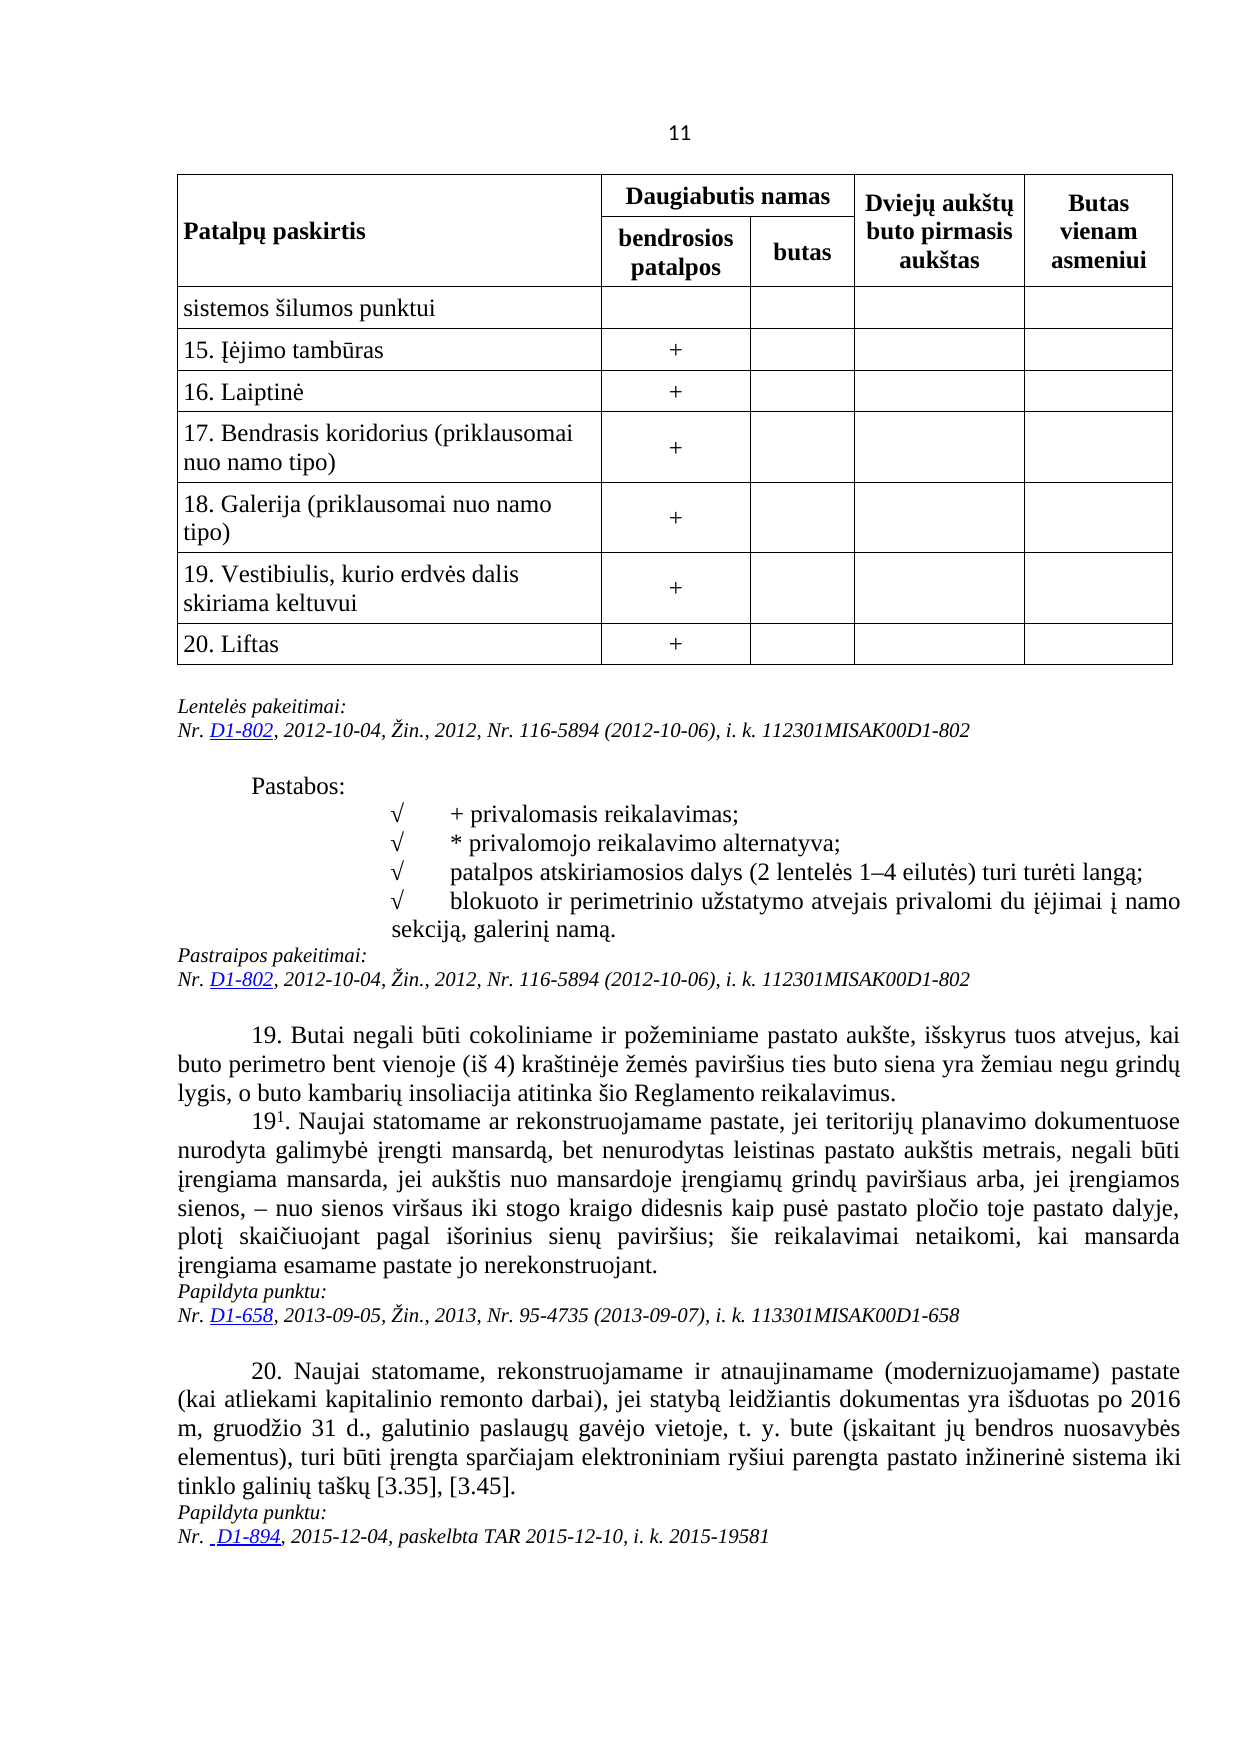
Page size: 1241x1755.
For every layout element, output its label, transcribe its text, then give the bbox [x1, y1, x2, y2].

table_cell 20. Liftas [178, 624, 601, 664]
table_cell [855, 287, 1024, 328]
table_cell [751, 371, 854, 411]
table_cell 18. Galerija (priklausomai nuo namo tipo) [178, 483, 601, 552]
table_cell [751, 553, 854, 622]
table_cell [1025, 624, 1172, 664]
text √ blokuoto ir perimetrinio užstatymo atvejais privalomi du įėjimai į namo sekciją, galerinį namą. [390, 886, 1181, 943]
table_cell [1025, 371, 1172, 411]
table_cell [1025, 329, 1172, 369]
table_cell 19. Vestibiulis, kurio erdvės dalis skiriama keltuvui [178, 553, 601, 622]
table_cell [751, 483, 854, 552]
table_cell [602, 287, 750, 328]
text √ + privalomasis reikalavimas; [390, 799, 1181, 828]
table_header Butas vienam asmeniui [1025, 175, 1172, 286]
text Papildyta punktu: [177, 1499, 1181, 1524]
text Nr. D1-894, 2015-12-04, paskelbta TAR 2015-12-10, i. k. 2015-19581 [177, 1524, 1181, 1548]
table_cell + [602, 371, 750, 411]
text Lentelės pakeitimai: [177, 694, 1181, 718]
text 20. Naujai statomame, rekonstruojamame ir atnaujinamame (modernizuojamame) pastate (kai atliekami kapitalinio remonto darbai), jei statybą leidžiantis dokumentas yra išduotas po 2016 m, gruodžio 31 d., galutinio paslaugų gavėjo vietoje, t. y. bute (įskaitant jų bendros nuosavybės elementus), turi būti įrengta sparčiajam elektroniniam ryšiui parengta pastato inžinerinė sistema iki tinklo galinių taškų [3.35], [3.45]. [177, 1356, 1181, 1499]
text √ * privalomojo reikalavimo alternatyva; [390, 828, 1181, 857]
table_cell [1025, 553, 1172, 622]
text Papildyta punktu: [177, 1279, 1181, 1303]
text Pastabos: [177, 771, 1181, 799]
table_cell [751, 329, 854, 369]
text Nr. D1-658, 2013-09-05, Žin., 2013, Nr. 95-4735 (2013-09-07), i. k. 113301MISAK00D1-658 [177, 1303, 1181, 1327]
table_cell 15. Įėjimo tambūras [178, 329, 601, 369]
table_cell [751, 287, 854, 328]
table_cell + [602, 483, 750, 552]
text Nr. D1-802, 2012-10-04, Žin., 2012, Nr. 116-5894 (2012-10-06), i. k. 112301MISAK00D1-802 [177, 718, 1181, 742]
table_cell butas [751, 217, 854, 286]
text √ patalpos atskiriamosios dalys (2 lentelės 1–4 eilutės) turi turėti langą; [390, 857, 1181, 886]
table_cell + [602, 329, 750, 369]
table_header Daugiabutis namas [602, 175, 854, 216]
table_cell + [602, 624, 750, 664]
table_cell [855, 553, 1024, 622]
table_cell [855, 371, 1024, 411]
table_header Dviejų aukštų buto pirmasis aukštas [855, 175, 1024, 286]
text Pastraipos pakeitimai: [177, 943, 1181, 967]
table_cell sistemos šilumos punktui [178, 287, 601, 328]
table_cell 16. Laiptinė [178, 371, 601, 411]
table_cell [1025, 483, 1172, 552]
table_cell [751, 624, 854, 664]
table_cell bendrosios patalpos [602, 217, 750, 286]
table_cell [1025, 412, 1172, 482]
table_cell + [602, 553, 750, 622]
table_cell [855, 483, 1024, 552]
table_cell [751, 412, 854, 482]
table_cell 17. Bendrasis koridorius (priklausomai nuo namo tipo) [178, 412, 601, 482]
table_cell + [602, 412, 750, 482]
table_cell [855, 624, 1024, 664]
table_cell [1025, 287, 1172, 328]
table_header Patalpų paskirtis [178, 175, 601, 286]
text 191. Naujai statomame ar rekonstruojamame pastate, jei teritorijų planavimo dokumentuose nurodyta galimybė įrengti mansardą, bet nenurodytas leistinas pastato aukštis metrais, negali būti įrengiama mansarda, jei aukštis nuo mansardoje įrengiamų grindų paviršiaus arba, jei įrengiamos sienos, – nuo sienos viršaus iki stogo kraigo didesnis kaip pusė pastato pločio toje pastato dalyje, plotį skaičiuojant pagal išorinius sienų paviršius; šie reikalavimai netaikomi, kai mansarda įrengiama esamame pastate jo nerekonstruojant. [177, 1106, 1181, 1279]
table_cell [855, 412, 1024, 482]
text 19. Butai negali būti cokoliniame ir požeminiame pastato aukšte, išskyrus tuos atvejus, kai buto perimetro bent vienoje (iš 4) kraštinėje žemės paviršius ties buto siena yra žemiau negu grindų lygis, o buto kambarių insoliacija atitinka šio Reglamento reikalavimus. [177, 1020, 1181, 1106]
table_cell [855, 329, 1024, 369]
text Nr. D1-802, 2012-10-04, Žin., 2012, Nr. 116-5894 (2012-10-06), i. k. 112301MISAK00D1-802 [177, 967, 1181, 991]
